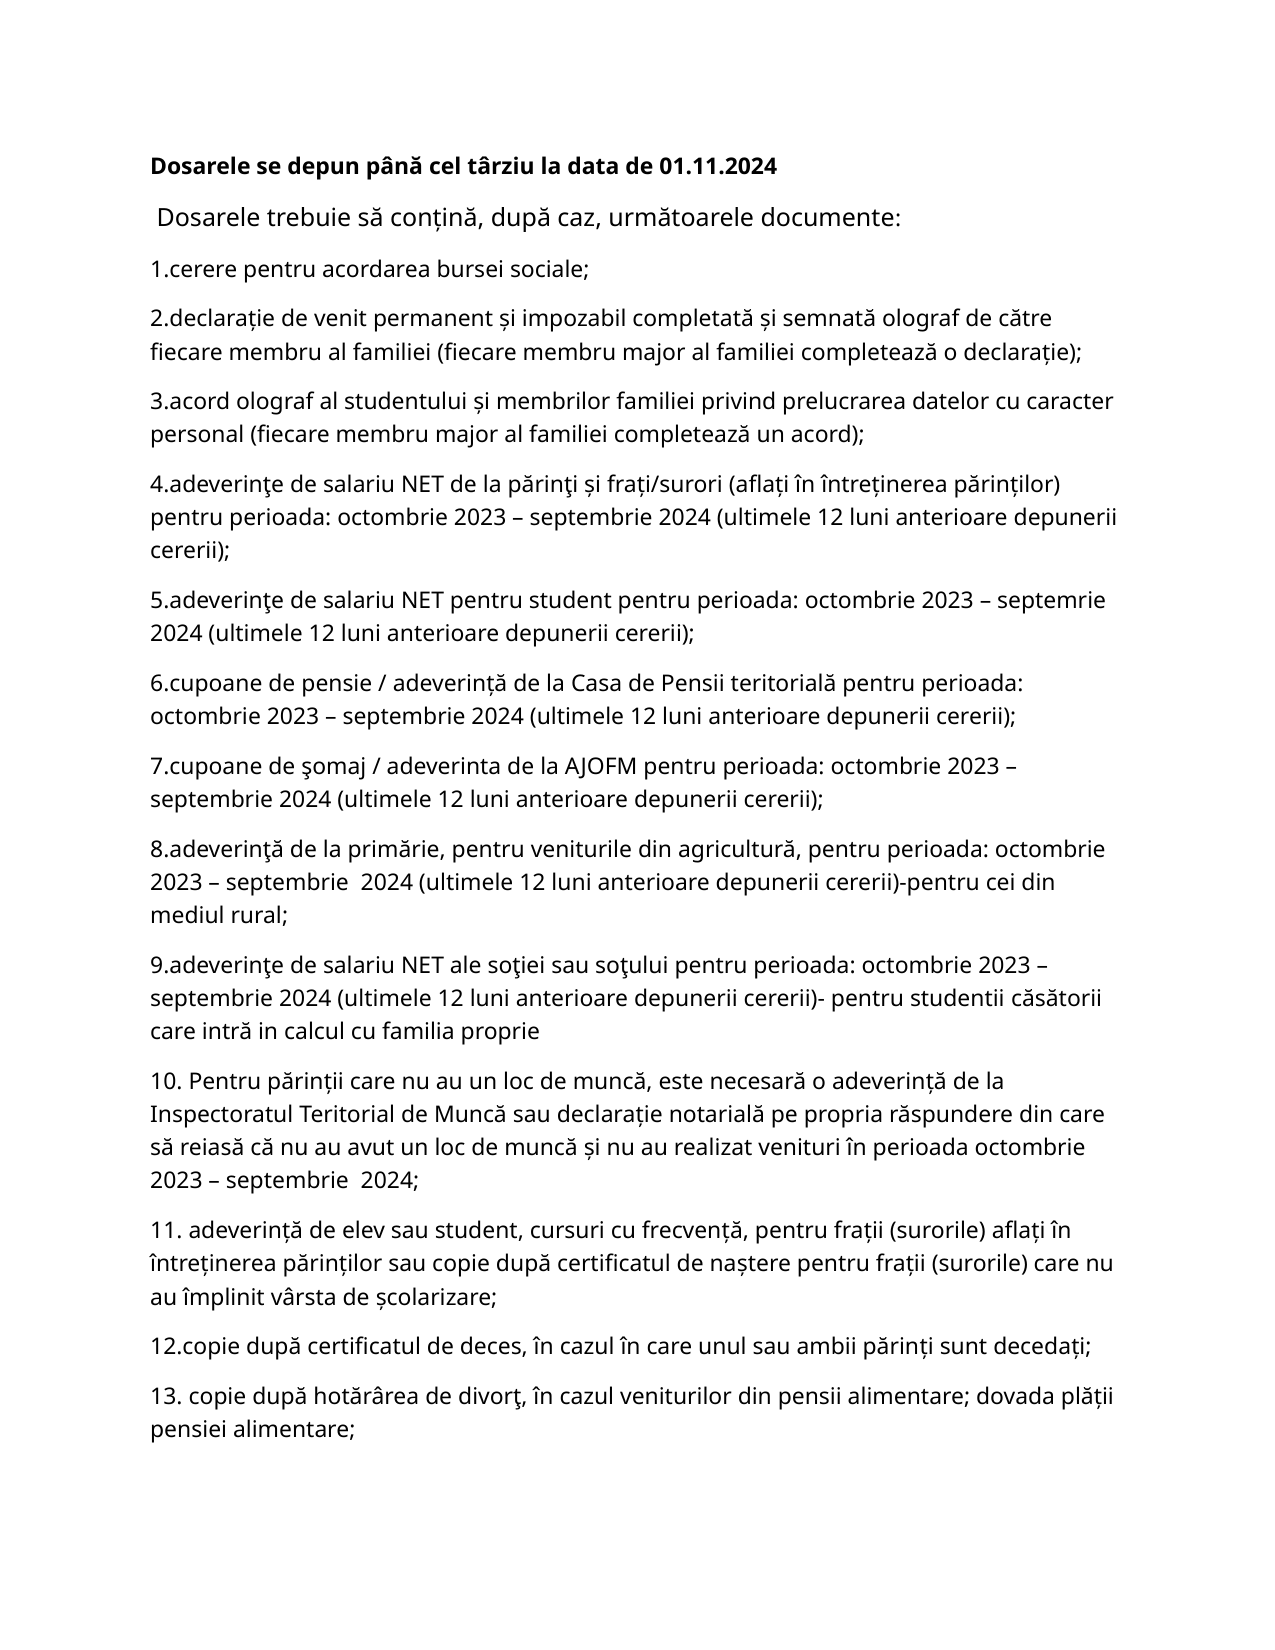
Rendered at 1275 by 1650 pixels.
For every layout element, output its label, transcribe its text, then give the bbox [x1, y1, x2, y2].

text 13. copie după hotărârea de divorţ, în cazul veniturilor din pensii alimentare; dovada plății pensiei alimentare; [150, 1380, 1125, 1444]
text 2.declarație de venit permanent și impozabil completată și semnată olograf de către fiecare membru al familiei (fiecare membru major al familiei completează o declarație); [150, 302, 1125, 367]
text 11. adeverinţă de elev sau student, cursuri cu frecvenţă, pentru fraţii (surorile) aflaţi în întreţinerea părinţilor sau copie după certificatul de naştere pentru fraţii (surorile) care nu au împlinit vârsta de şcolarizare; [150, 1214, 1125, 1312]
text 9.adeverinţe de salariu NET ale soţiei sau soţului pentru perioada: octombrie 2023 – septembrie 2024 (ultimele 12 luni anterioare depunerii cererii)- pentru studentii căsătorii care intră in calcul cu familia proprie [150, 949, 1125, 1046]
text Dosarele trebuie să conțină, după caz, următoarele documente: [150, 200, 1125, 234]
text 10. Pentru părinţii care nu au un loc de muncă, este necesară o adeverinţă de la Inspectoratul Teritorial de Muncă sau declaraţie notarială pe propria răspundere din care să reiasă că nu au avut un loc de muncă și nu au realizat venituri în perioada octombrie 2023 – septembrie 2024; [150, 1065, 1125, 1196]
text Dosarele se depun până cel târziu la data de 01.11.2024 [150, 150, 1125, 181]
text 8.adeverinţă de la primărie, pentru veniturile din agricultură, pentru perioada: octombrie 2023 – septembrie 2024 (ultimele 12 luni anterioare depunerii cererii)-pentru cei din mediul rural; [150, 833, 1125, 930]
text 6.cupoane de pensie / adeverință de la Casa de Pensii teritorială pentru perioada: octombrie 2023 – septembrie 2024 (ultimele 12 luni anterioare depunerii cererii); [150, 667, 1125, 731]
text 4.adeverinţe de salariu NET de la părinţi și frați/surori (aflați în întreținerea părinților) pentru perioada: octombrie 2023 – septembrie 2024 (ultimele 12 luni anterioare depunerii cererii); [150, 468, 1125, 566]
text 5.adeverinţe de salariu NET pentru student pentru perioada: octombrie 2023 – septemrie 2024 (ultimele 12 luni anterioare depunerii cererii); [150, 584, 1125, 648]
text 12.copie după certificatul de deces, în cazul în care unul sau ambii părinţi sunt decedaţi; [150, 1330, 1125, 1361]
text 1.cerere pentru acordarea bursei sociale; [150, 252, 1125, 284]
text 3.acord olograf al studentului și membrilor familiei privind prelucrarea datelor cu caracter personal (fiecare membru major al familiei completează un acord); [150, 385, 1125, 449]
text 7.cupoane de şomaj / adeverinta de la AJOFM pentru perioada: octombrie 2023 – septembrie 2024 (ultimele 12 luni anterioare depunerii cererii); [150, 750, 1125, 814]
